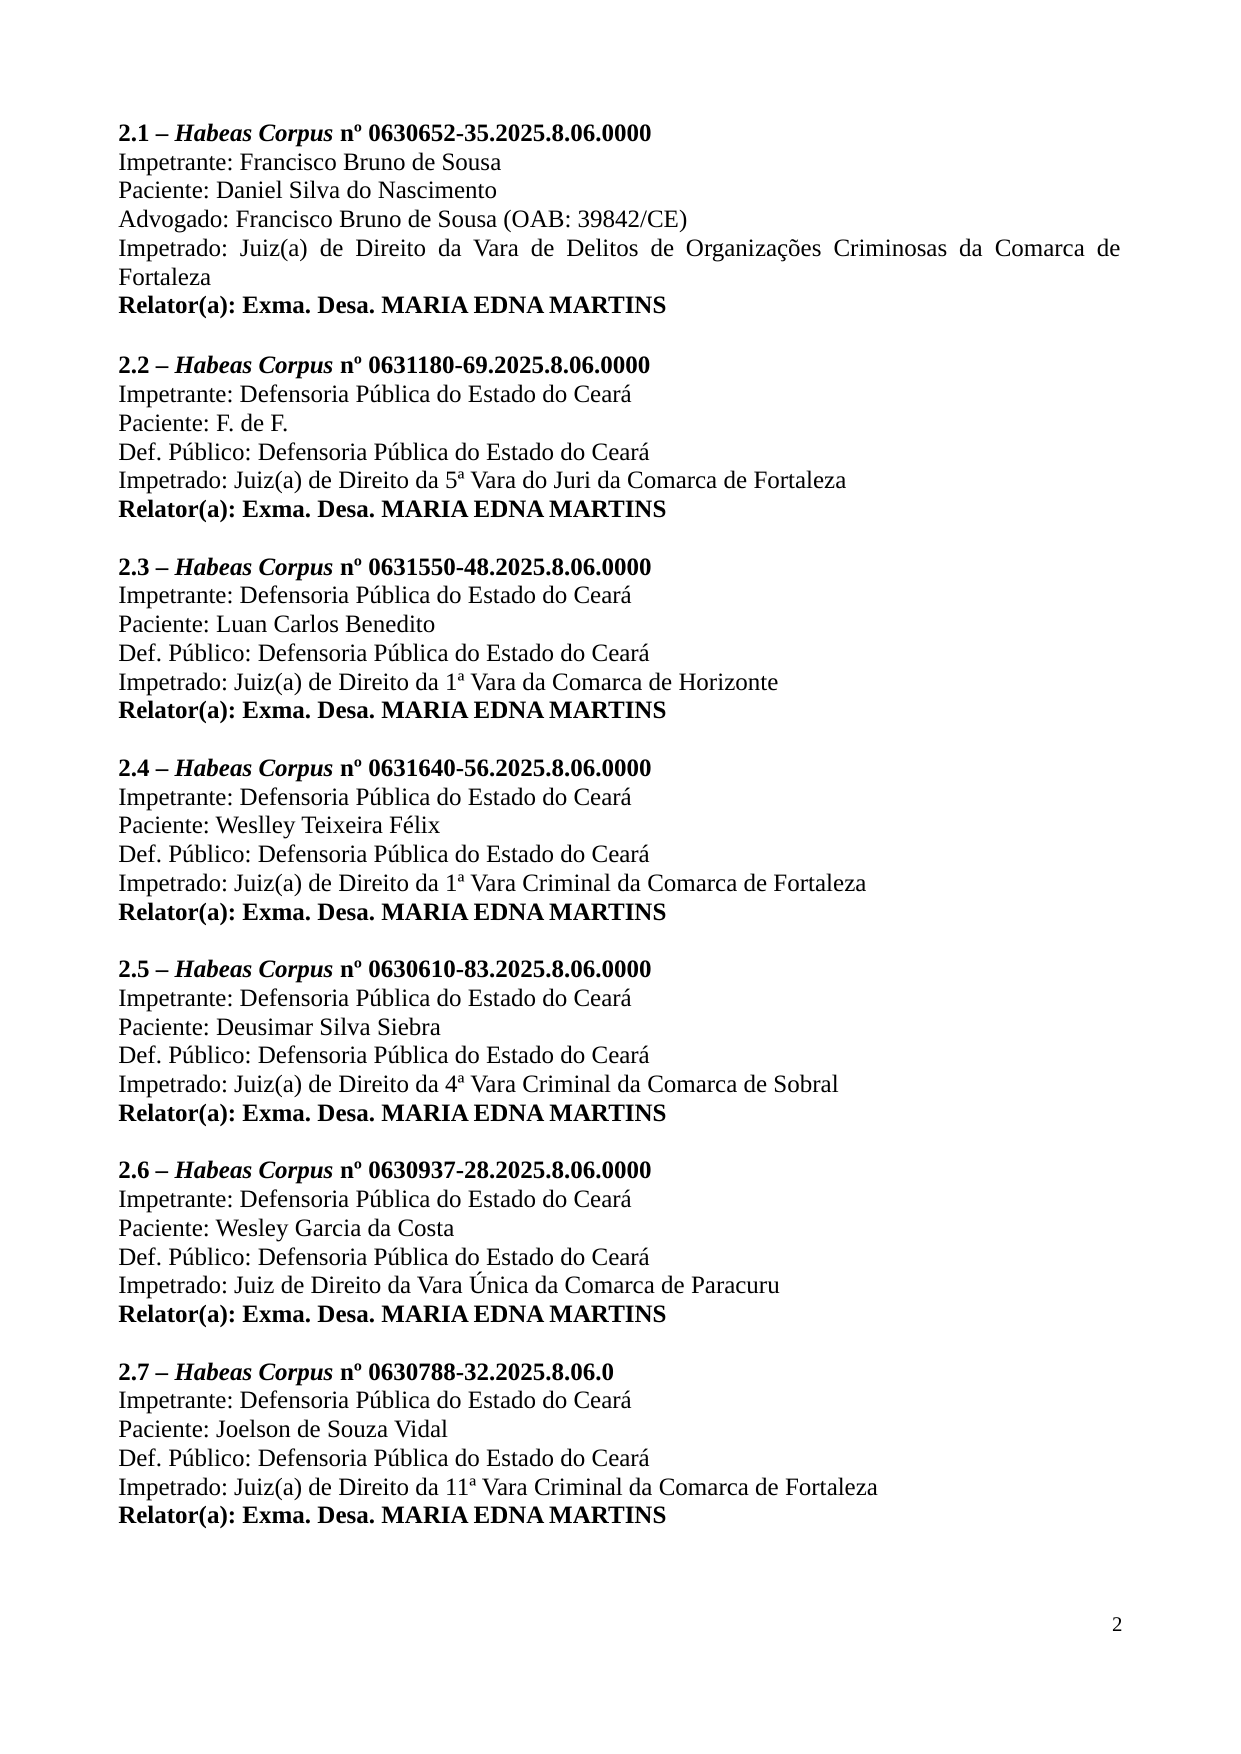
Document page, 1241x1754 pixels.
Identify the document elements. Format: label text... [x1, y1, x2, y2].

text Paciente: Joelson de Souza Vidal [118, 1414, 1122, 1443]
text Relator(a): Exma. Desa. MARIA EDNA MARTINS [118, 1299, 1122, 1328]
text Impetrante: Defensoria Pública do Estado do Ceará [118, 379, 1122, 408]
text Paciente: Weslley Teixeira Félix [118, 811, 1122, 839]
text 2.1 – Habeas Corpus nº 0630652-35.2025.8.06.0000 [118, 118, 1122, 147]
text 2.2 – Habeas Corpus nº 0631180-69.2025.8.06.0000 [118, 351, 1122, 379]
text Paciente: Luan Carlos Benedito [118, 609, 1122, 638]
text Paciente: Deusimar Silva Siebra [118, 1012, 1122, 1041]
text Advogado: Francisco Bruno de Sousa (OAB: 39842/CE) [118, 204, 1122, 233]
text Impetrado: Juiz(a) de Direito da 1ª Vara da Comarca de Horizonte [118, 667, 1122, 696]
text Impetrante: Defensoria Pública do Estado do Ceará [118, 1386, 1122, 1414]
text 2.7 – Habeas Corpus nº 0630788-32.2025.8.06.0 [118, 1357, 1122, 1386]
text Impetrado: Juiz de Direito da Vara Única da Comarca de Paracuru [118, 1271, 1122, 1299]
text Def. Público: Defensoria Pública do Estado do Ceará [118, 1443, 1122, 1472]
text Impetrante: Francisco Bruno de Sousa [118, 147, 1122, 176]
text Impetrado: Juiz(a) de Direito da 4ª Vara Criminal da Comarca de Sobral [118, 1069, 1122, 1098]
text 2.6 – Habeas Corpus nº 0630937-28.2025.8.06.0000 [118, 1156, 1122, 1184]
text Def. Público: Defensoria Pública do Estado do Ceará [118, 638, 1122, 667]
text Impetrado: Juiz(a) de Direito da 5ª Vara do Juri da Comarca de Fortaleza [118, 466, 1122, 494]
text Relator(a): Exma. Desa. MARIA EDNA MARTINS [118, 897, 1122, 926]
text Impetrante: Defensoria Pública do Estado do Ceará [118, 983, 1122, 1012]
text Def. Público: Defensoria Pública do Estado do Ceará [118, 839, 1122, 868]
text Paciente: F. de F. [118, 408, 1122, 437]
text Relator(a): Exma. Desa. MARIA EDNA MARTINS [118, 1098, 1122, 1127]
text 2.5 – Habeas Corpus nº 0630610-83.2025.8.06.0000 [118, 954, 1122, 983]
text Paciente: Wesley Garcia da Costa [118, 1213, 1122, 1242]
text Impetrante: Defensoria Pública do Estado do Ceará [118, 782, 1122, 811]
text Impetrante: Defensoria Pública do Estado do Ceará [118, 581, 1122, 609]
text Def. Público: Defensoria Pública do Estado do Ceará [118, 1242, 1122, 1271]
text 2.4 – Habeas Corpus nº 0631640-56.2025.8.06.0000 [118, 753, 1122, 782]
text Def. Público: Defensoria Pública do Estado do Ceará [118, 1041, 1122, 1069]
text Relator(a): Exma. Desa. MARIA EDNA MARTINS [118, 291, 1122, 319]
text Relator(a): Exma. Desa. MARIA EDNA MARTINS [118, 494, 1122, 523]
text Def. Público: Defensoria Pública do Estado do Ceará [118, 437, 1122, 466]
text Impetrante: Defensoria Pública do Estado do Ceará [118, 1184, 1122, 1213]
text Paciente: Daniel Silva do Nascimento [118, 176, 1122, 204]
text Impetrado: Juiz(a) de Direito da Vara de Delitos de Organizações Criminosas da Comarca de Fortaleza [118, 233, 1122, 291]
text Relator(a): Exma. Desa. MARIA EDNA MARTINS [118, 1501, 1122, 1529]
text Impetrado: Juiz(a) de Direito da 1ª Vara Criminal da Comarca de Fortaleza [118, 868, 1122, 897]
text Impetrado: Juiz(a) de Direito da 11ª Vara Criminal da Comarca de Fortaleza [118, 1472, 1122, 1501]
text 2.3 – Habeas Corpus nº 0631550-48.2025.8.06.0000 [118, 552, 1122, 581]
text Relator(a): Exma. Desa. MARIA EDNA MARTINS [118, 696, 1122, 724]
